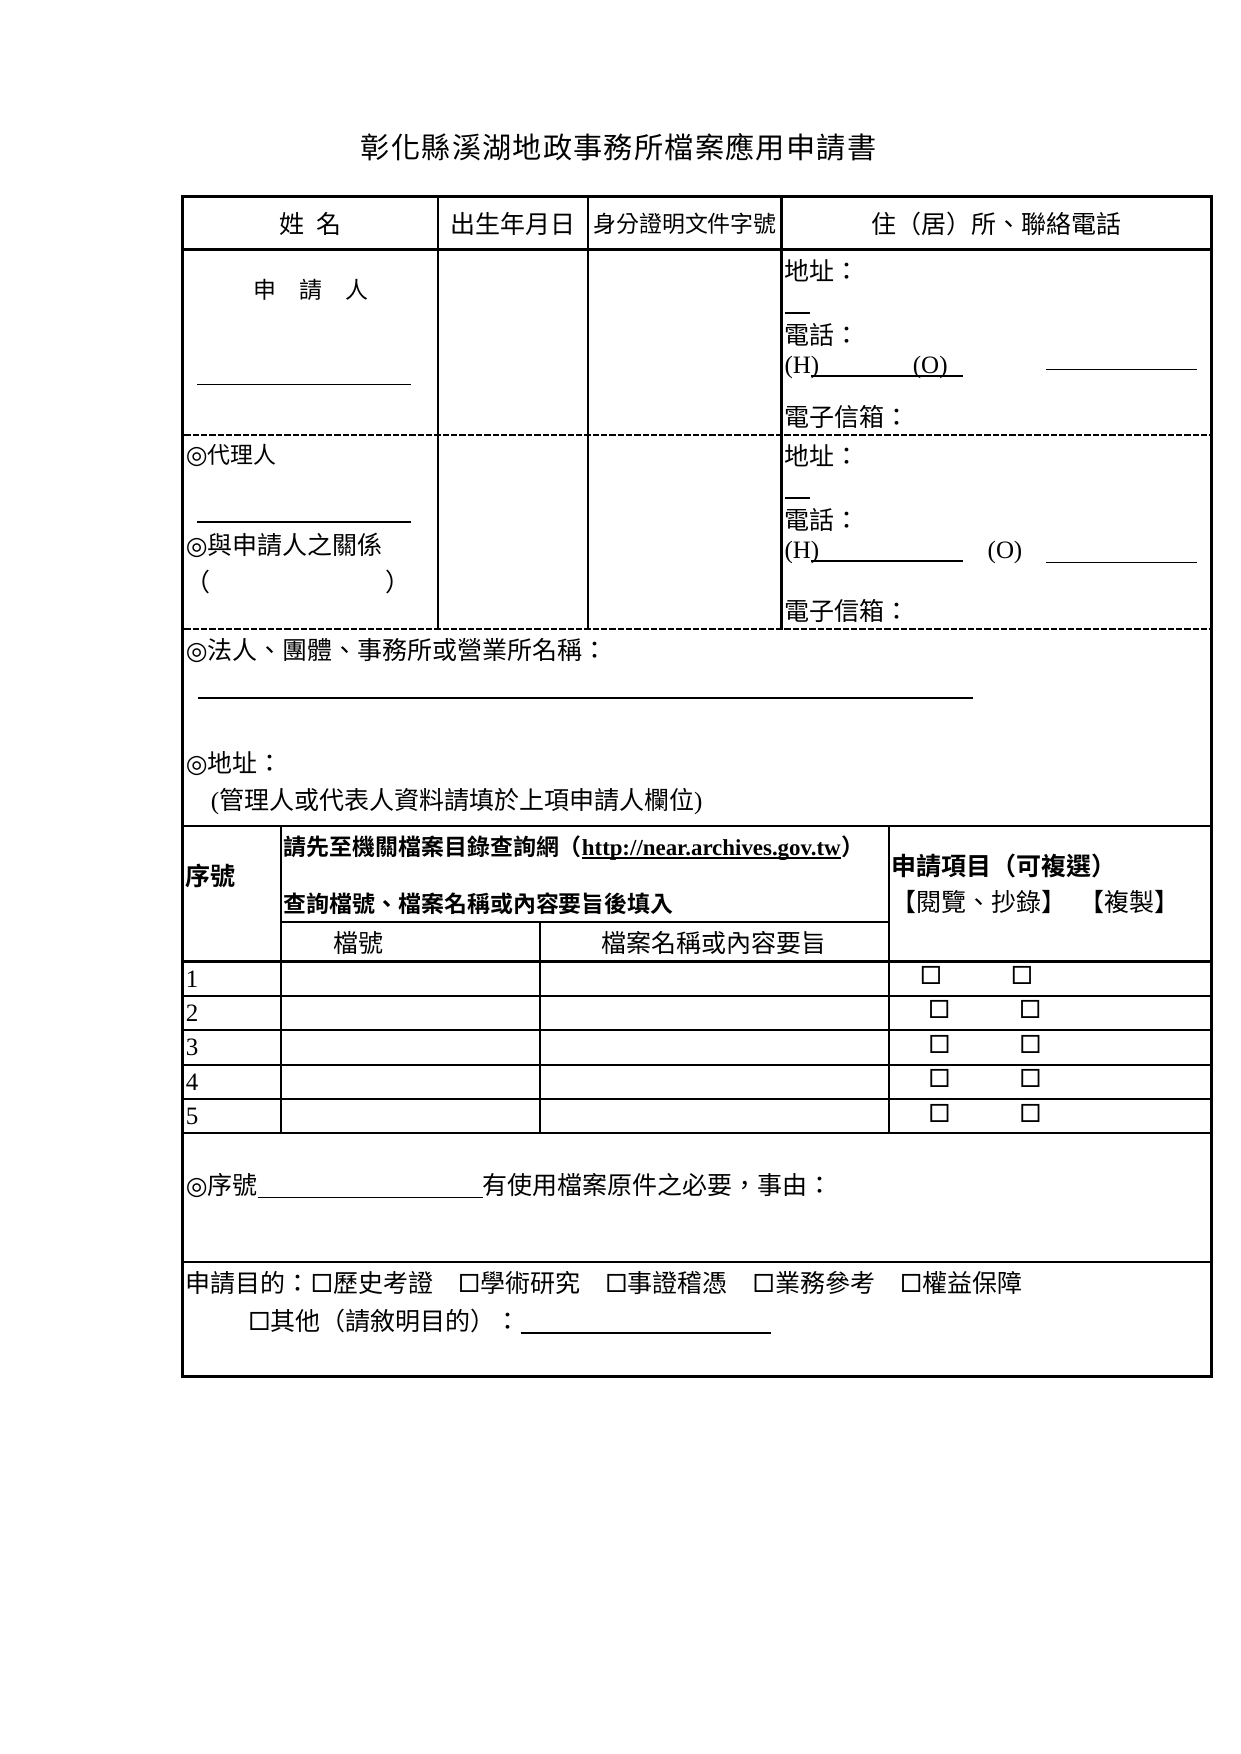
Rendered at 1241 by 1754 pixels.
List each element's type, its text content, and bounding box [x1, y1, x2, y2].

table_header 出生年月日 [439, 198, 587, 248]
table_cell   [890, 1031, 1210, 1063]
table_cell 檔案名稱或內容要旨 [541, 923, 888, 960]
table_cell [439, 251, 587, 434]
table_header 住（居）所、聯絡電話 [783, 198, 1210, 248]
table_cell 地址： 電話： (O) 電子信箱： [783, 434, 1210, 628]
table_cell [541, 1031, 888, 1063]
table_cell 地址： 電話： (H) (O) 電子信箱： [783, 251, 1210, 434]
table_cell ◎序號 有使用檔案原件之必要，事由： [184, 1134, 1210, 1261]
table_cell   [890, 963, 1210, 995]
table_cell   [890, 1066, 1210, 1098]
table_cell 2 [184, 997, 280, 1029]
table_cell [589, 434, 780, 628]
table_cell [282, 1066, 539, 1098]
table_cell [541, 997, 888, 1029]
table_cell 申請目的：歷史考證 學術研究 事證稽憑 業務參考 權益保障 其他（請敘明目的）： [184, 1263, 1210, 1375]
table_cell [541, 963, 888, 995]
table_cell 申請項目（可複選） 【閱覽、抄錄】 【複製】 [890, 827, 1210, 960]
table_cell [589, 251, 780, 434]
table_cell [282, 963, 539, 995]
table_cell 請先至機關檔案目錄查詢網（http://near.archives.gov.tw） 查詢檔號、檔案名稱或內容要旨後填入 [282, 827, 888, 921]
table_cell [541, 1066, 888, 1098]
table_header 姓 名 [184, 198, 437, 248]
table_cell [282, 1031, 539, 1063]
table_cell 檔號 [282, 923, 539, 960]
table_cell 序號 [184, 827, 280, 960]
table_cell [439, 434, 587, 628]
table_header 身分證明文件字號 [589, 198, 780, 248]
subtitle 彰化縣溪湖地政事務所檔案應用申請書 [187, 108, 1113, 183]
table_cell [282, 997, 539, 1029]
table_cell   [890, 997, 1210, 1029]
table_cell ◎法人、團體、事務所或營業所名稱： ◎地址： (管理人或代表人資料請填於上項申請人欄位) [184, 628, 1210, 825]
table_cell ◎代理人 ◎與申請人之關係 （ ） [184, 434, 437, 628]
table_cell 1 [184, 963, 280, 995]
table_cell   [890, 1100, 1210, 1132]
table_cell 3 [184, 1031, 280, 1063]
table_cell 5 [184, 1100, 280, 1132]
table_cell 4 [184, 1066, 280, 1098]
table_cell 申 請 人 [184, 251, 437, 434]
table_cell [541, 1100, 888, 1132]
table_cell [282, 1100, 539, 1132]
